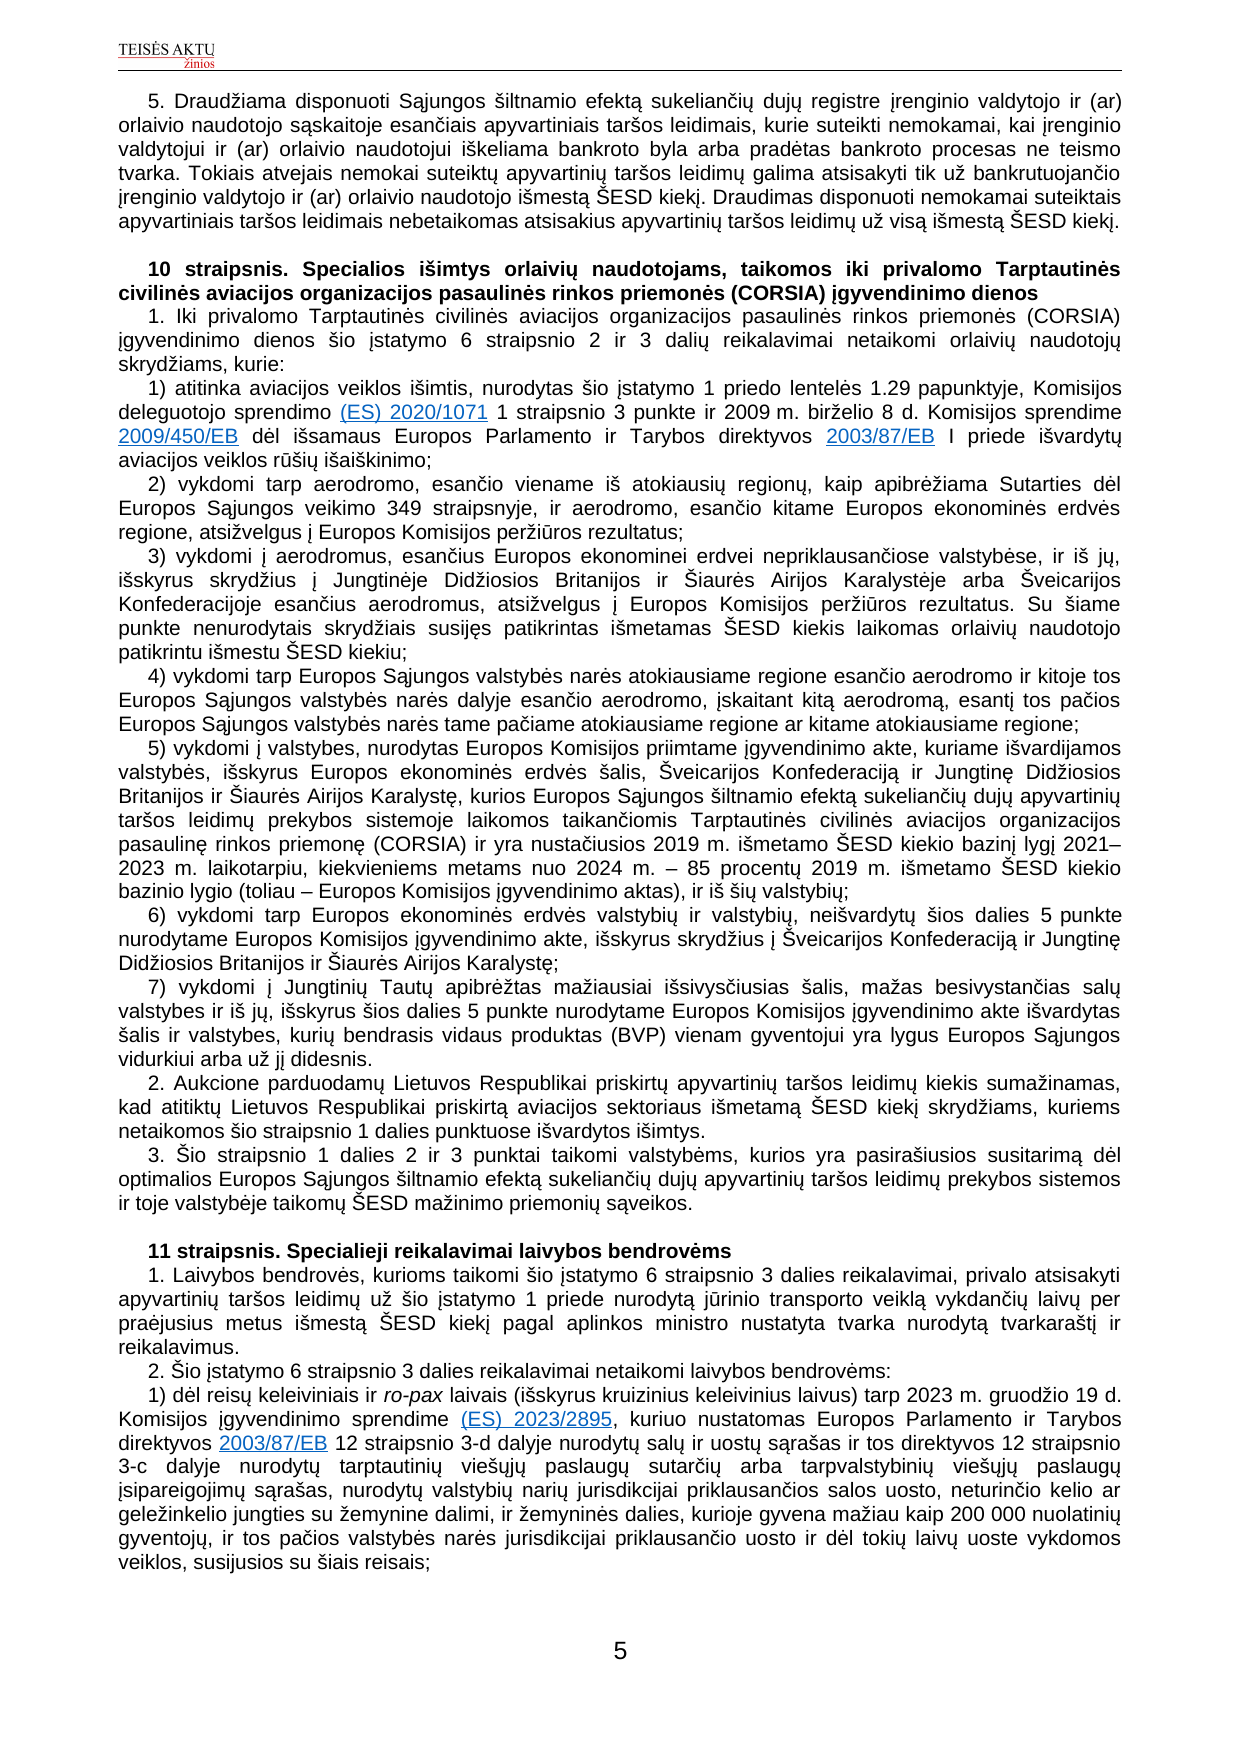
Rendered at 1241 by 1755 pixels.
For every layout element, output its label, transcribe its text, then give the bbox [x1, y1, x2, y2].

text 7) vykdomi į Jungtinių Tautų apibrėžtas mažiausiai išsivysčiusias šalis, mažas besivystančias salų valstybes ir iš jų, išskyrus šios dalies 5 punkte nurodytame Europos Komisijos įgyvendinimo akte išvardytas šalis ir valstybes, kurių bendrasis vidaus produktas (BVP) vienam gyventojui yra lygus Europos Sąjungos vidurkiui arba už jį didesnis. [118, 975, 1122, 1071]
text 5) vykdomi į valstybes, nurodytas Europos Komisijos priimtame įgyvendinimo akte, kuriame išvardijamos valstybės, išskyrus Europos ekonominės erdvės šalis, Šveicarijos Konfederaciją ir Jungtinę Didžiosios Britanijos ir Šiaurės Airijos Karalystę, kurios Europos Sąjungos šiltnamio efektą sukeliančių dujų apyvartinių taršos leidimų prekybos sistemoje laikomos taikančiomis Tarptautinės civilinės aviacijos organizacijos pasaulinę rinkos priemonę (CORSIA) ir yra nustačiusios 2019 m. išmetamo ŠESD kiekio bazinį lygį 2021–2023 m. laikotarpiu, kiekvieniems metams nuo 2024 m. – 85 procentų 2019 m. išmetamo ŠESD kiekio bazinio lygio (toliau – Europos Komisijos įgyvendinimo aktas), ir iš šių valstybių; [118, 736, 1122, 903]
text 5. Draudžiama disponuoti Sąjungos šiltnamio efektą sukeliančių dujų registre įrenginio valdytojo ir (ar) orlaivio naudotojo sąskaitoje esančiais apyvartiniais taršos leidimais, kurie suteikti nemokamai, kai įrenginio valdytojui ir (ar) orlaivio naudotojui iškeliama bankroto byla arba pradėtas bankroto procesas ne teismo tvarka. Tokiais atvejais nemokai suteiktų apyvartinių taršos leidimų galima atsisakyti tik už bankrutuojančio įrenginio valdytojo ir (ar) orlaivio naudotojo išmestą ŠESD kiekį. Draudimas disponuoti nemokamai suteiktais apyvartiniais taršos leidimais nebetaikomas atsisakius apyvartinių taršos leidimų už visą išmestą ŠESD kiekį. [118, 89, 1122, 232]
text 10 straipsnis. Specialios išimtys orlaivių naudotojams, taikomos iki privalomo Tarptautinės civilinės aviacijos organizacijos pasaulinės rinkos priemonės (CORSIA) įgyvendinimo dienos [118, 256, 1122, 304]
text 1. Iki privalomo Tarptautinės civilinės aviacijos organizacijos pasaulinės rinkos priemonės (CORSIA) įgyvendinimo dienos šio įstatymo 6 straipsnio 2 ir 3 dalių reikalavimai netaikomi orlaivių naudotojų skrydžiams, kurie: [118, 304, 1122, 376]
text 4) vykdomi tarp Europos Sąjungos valstybės narės atokiausiame regione esančio aerodromo ir kitoje tos Europos Sąjungos valstybės narės dalyje esančio aerodromo, įskaitant kitą aerodromą, esantį tos pačios Europos Sąjungos valstybės narės tame pačiame atokiausiame regione ar kitame atokiausiame regione; [118, 664, 1122, 736]
text 3) vykdomi į aerodromus, esančius Europos ekonominei erdvei nepriklausančiose valstybėse, ir iš jų, išskyrus skrydžius į Jungtinėje Didžiosios Britanijos ir Šiaurės Airijos Karalystėje arba Šveicarijos Konfederacijoje esančius aerodromus, atsižvelgus į Europos Komisijos peržiūros rezultatus. Su šiame punkte nenurodytais skrydžiais susijęs patikrintas išmetamas ŠESD kiekis laikomas orlaivių naudotojo patikrintu išmestu ŠESD kiekiu; [118, 544, 1122, 664]
text 11 straipsnis. Specialieji reikalavimai laivybos bendrovėms [118, 1239, 1122, 1263]
text 1) dėl reisų keleiviniais ir ro-pax laivais (išskyrus kruizinius keleivinius laivus) tarp 2023 m. gruodžio 19 d. Komisijos įgyvendinimo sprendime (ES) 2023/2895, kuriuo nustatomas Europos Parlamento ir Tarybos direktyvos 2003/87/EB 12 straipsnio 3-d dalyje nurodytų salų ir uostų sąrašas ir tos direktyvos 12 straipsnio 3-c dalyje nurodytų tarptautinių viešųjų paslaugų sutarčių arba tarpvalstybinių viešųjų paslaugų įsipareigojimų sąrašas, nurodytų valstybių narių jurisdikcijai priklausančios salos uosto, neturinčio kelio ar geležinkelio jungties su žemynine dalimi, ir žemyninės dalies, kurioje gyvena mažiau kaip 200 000 nuolatinių gyventojų, ir tos pačios valstybės narės jurisdikcijai priklausančio uosto ir dėl tokių laivų uoste vykdomos veiklos, susijusios su šiais reisais; [118, 1382, 1122, 1574]
text 2. Šio įstatymo 6 straipsnio 3 dalies reikalavimai netaikomi laivybos bendrovėms: [118, 1358, 1122, 1382]
text 2. Aukcione parduodamų Lietuvos Respublikai priskirtų apyvartinių taršos leidimų kiekis sumažinamas, kad atitiktų Lietuvos Respublikai priskirtą aviacijos sektoriaus išmetamą ŠESD kiekį skrydžiams, kuriems netaikomos šio straipsnio 1 dalies punktuose išvardytos išimtys. [118, 1071, 1122, 1143]
text 6) vykdomi tarp Europos ekonominės erdvės valstybių ir valstybių, neišvardytų šios dalies 5 punkte nurodytame Europos Komisijos įgyvendinimo akte, išskyrus skrydžius į Šveicarijos Konfederaciją ir Jungtinę Didžiosios Britanijos ir Šiaurės Airijos Karalystę; [118, 903, 1122, 975]
text 1. Laivybos bendrovės, kurioms taikomi šio įstatymo 6 straipsnio 3 dalies reikalavimai, privalo atsisakyti apyvartinių taršos leidimų už šio įstatymo 1 priede nurodytą jūrinio transporto veiklą vykdančių laivų per praėjusius metus išmestą ŠESD kiekį pagal aplinkos ministro nustatyta tvarka nurodytą tvarkaraštį ir reikalavimus. [118, 1263, 1122, 1358]
text 1) atitinka aviacijos veiklos išimtis, nurodytas šio įstatymo 1 priedo lentelės 1.29 papunktyje, Komisijos deleguotojo sprendimo (ES) 2020/1071 1 straipsnio 3 punkte ir 2009 m. birželio 8 d. Komisijos sprendime 2009/450/EB dėl išsamaus Europos Parlamento ir Tarybos direktyvos 2003/87/EB I priede išvardytų aviacijos veiklos rūšių išaiškinimo; [118, 376, 1122, 472]
text 3. Šio straipsnio 1 dalies 2 ir 3 punktai taikomi valstybėms, kurios yra pasirašiusios susitarimą dėl optimalios Europos Sąjungos šiltnamio efektą sukeliančių dujų apyvartinių taršos leidimų prekybos sistemos ir toje valstybėje taikomų ŠESD mažinimo priemonių sąveikos. [118, 1143, 1122, 1215]
text 2) vykdomi tarp aerodromo, esančio viename iš atokiausių regionų, kaip apibrėžiama Sutarties dėl Europos Sąjungos veikimo 349 straipsnyje, ir aerodromo, esančio kitame Europos ekonominės erdvės regione, atsižvelgus į Europos Komisijos peržiūros rezultatus; [118, 472, 1122, 544]
